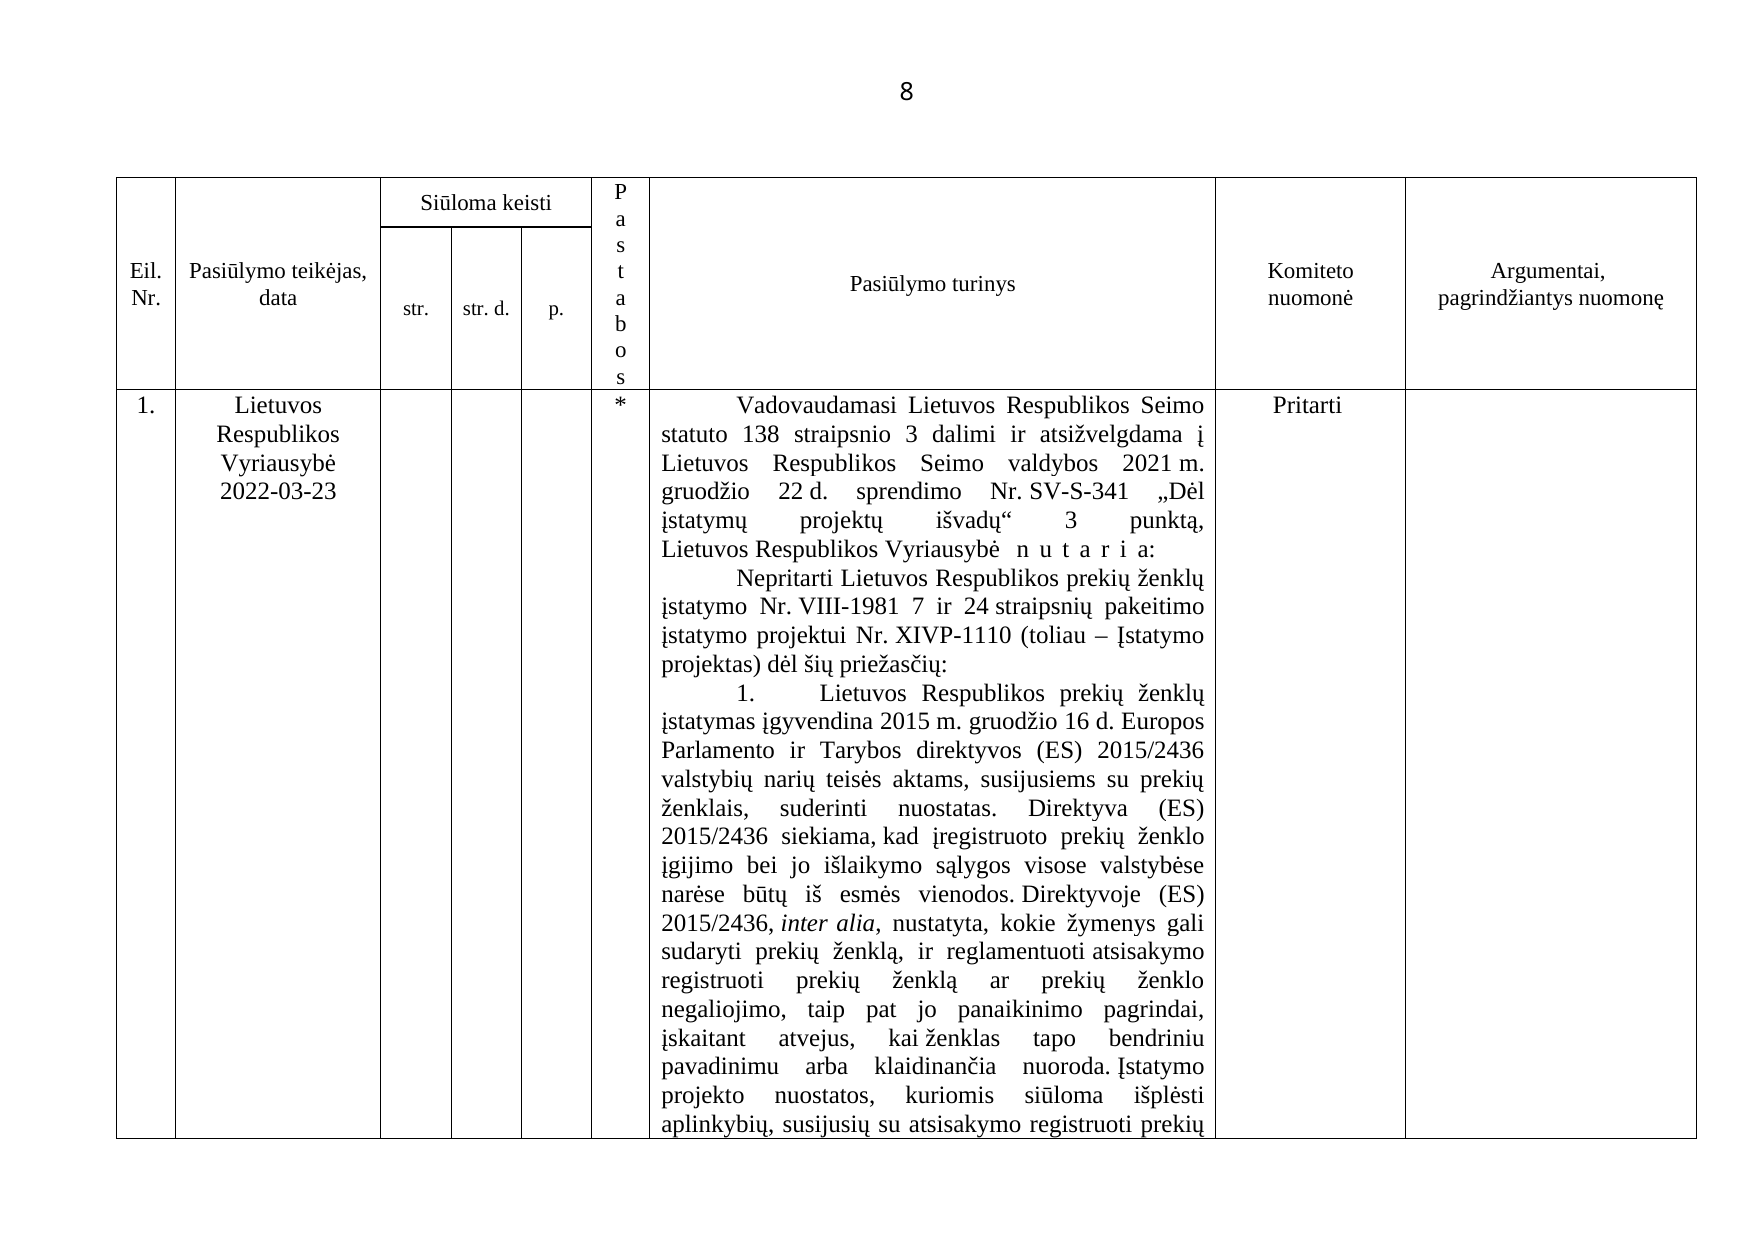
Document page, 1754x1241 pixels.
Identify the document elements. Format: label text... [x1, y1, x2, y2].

table_cell [381, 390, 451, 1138]
table_header Argumentai, pagrindžiantys nuomonę [1406, 178, 1696, 389]
table_cell [522, 390, 591, 1138]
table_header Eil. Nr. [117, 178, 175, 389]
table_cell Pritarti [1216, 390, 1405, 1138]
table_cell str. [381, 228, 451, 389]
table_header Pasiūlymo teikėjas, data [176, 178, 380, 389]
table_header Pastabos [592, 178, 649, 389]
table_cell [1406, 390, 1696, 1138]
table_cell p. [522, 228, 591, 389]
table_cell [452, 390, 521, 1138]
table_cell * [592, 390, 649, 1138]
table_cell 1. [117, 390, 175, 1138]
table_header Komiteto nuomonė [1216, 178, 1405, 389]
table_header Pasiūlymo turinys [650, 178, 1215, 389]
table_cell Lietuvos Respublikos Vyriausybė 2022-03-23 [176, 390, 380, 1138]
table_cell Vadovaudamasi Lietuvos Respublikos Seimo statuto 138 straipsnio 3 dalimi ir atsižvelgdama į Lietuvos Respublikos Seimo valdybos 2021 m. gruodžio 22 d. sprendimo Nr. SV-S-341 „Dėl įstatymų projektų išvadų“ 3 punktą, Lietuvos Respublikos Vyriausybė nutaria: Nepritarti Lietuvos Respublikos prekių ženklų įstatymo Nr. VIII-1981 7 ir 24 straipsnių pakeitimo įstatymo projektui Nr. XIVP-1110 (toliau – Įstatymo projektas) dėl šių priežasčių: 1. Lietuvos Respublikos prekių ženklų įstatymas įgyvendina 2015 m. gruodžio 16 d. Europos Parlamento ir Tarybos direktyvos (ES) 2015/2436 valstybių narių teisės aktams, susijusiems su prekių ženklais, suderinti nuostatas. Direktyva (ES) 2015/2436 siekiama, kad įregistruoto prekių ženklo įgijimo bei jo išlaikymo sąlygos visose valstybėse narėse būtų iš esmės vienodos. Direktyvoje (ES) 2015/2436, inter alia, nustatyta, kokie žymenys gali sudaryti prekių ženklą, ir reglamentuoti atsisakymo registruoti prekių ženklą ar prekių ženklo negaliojimo, taip pat jo panaikinimo pagrindai, įskaitant atvejus, kai ženklas tapo bendriniu pavadinimu arba klaidinančia nuoroda. Įstatymo projekto nuostatos, kuriomis siūloma išplėsti aplinkybių, susijusių su atsisakymo registruoti prekių [650, 390, 1215, 1138]
table_cell str. d. [452, 228, 521, 389]
table_header Siūloma keisti [381, 178, 591, 226]
